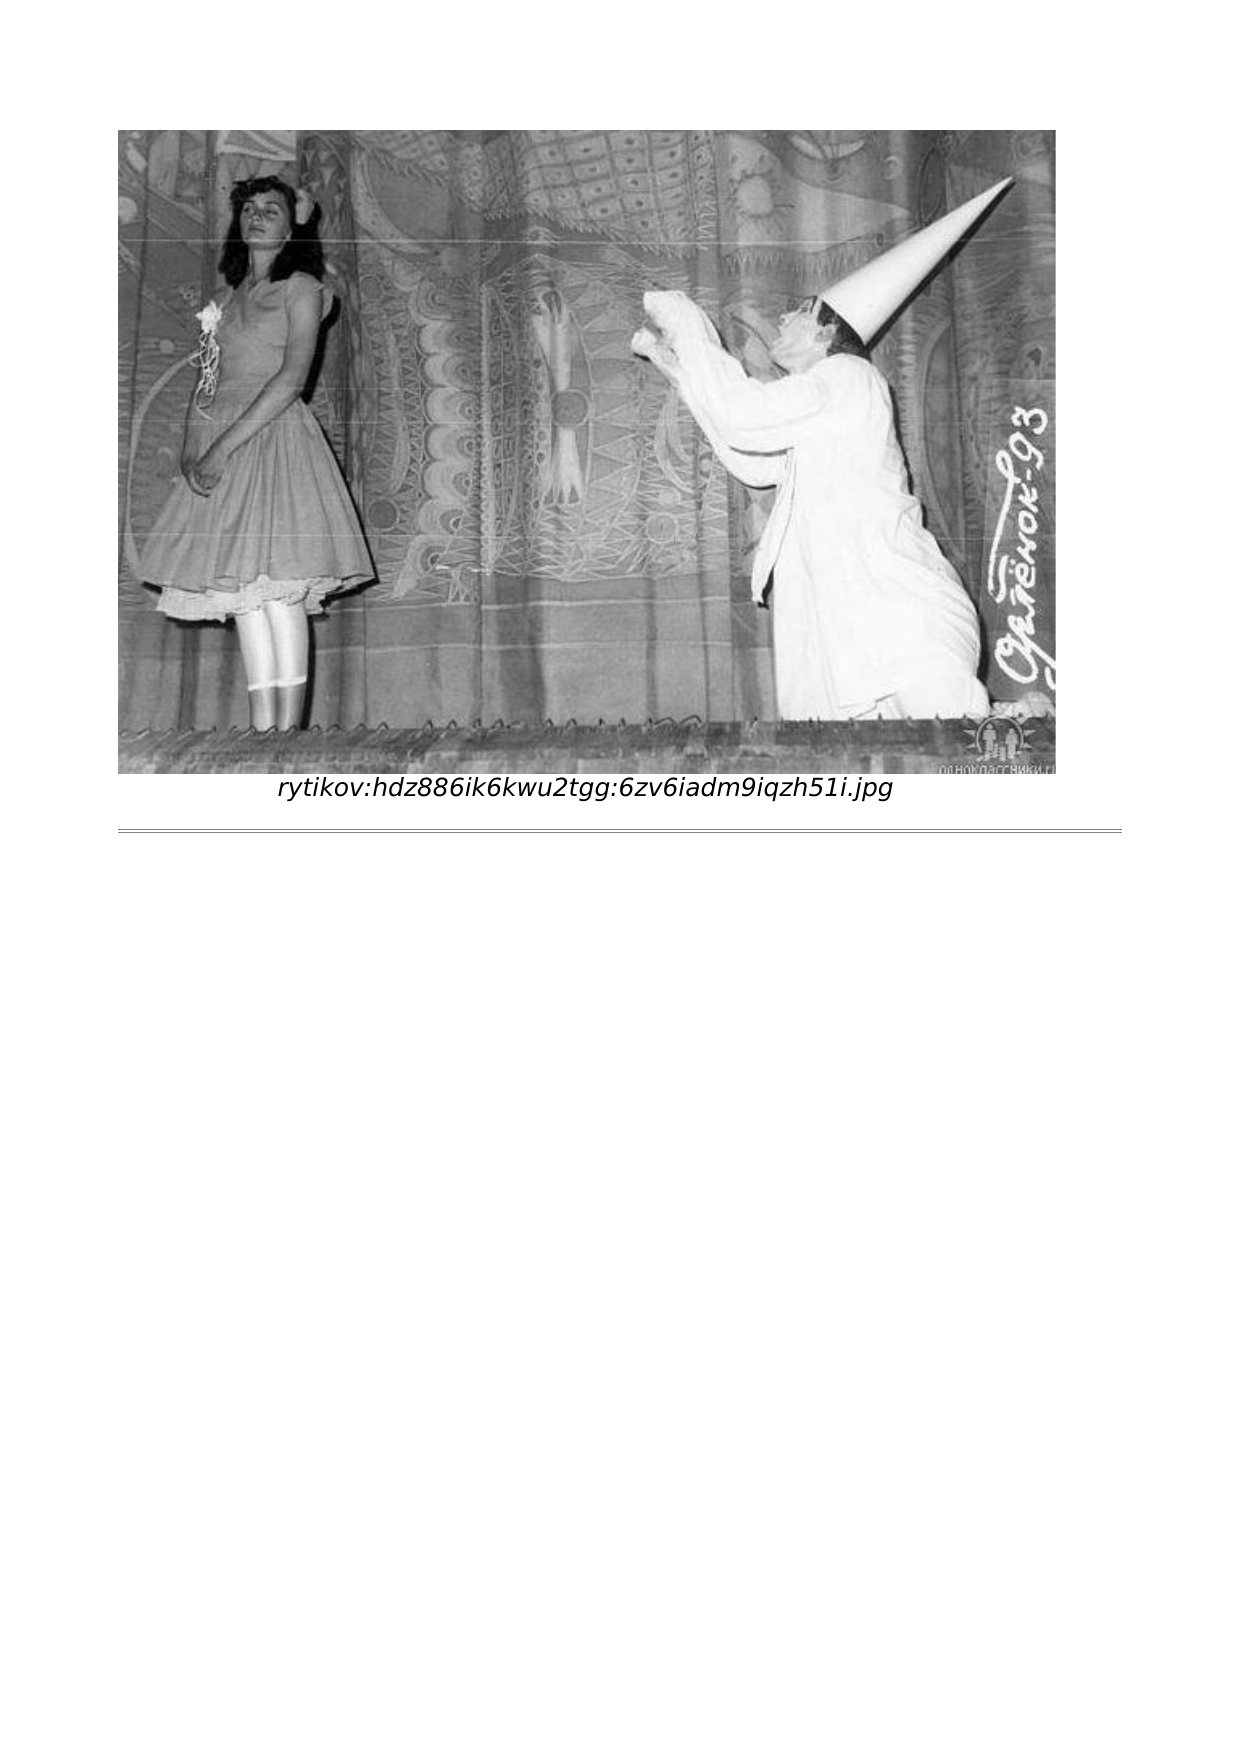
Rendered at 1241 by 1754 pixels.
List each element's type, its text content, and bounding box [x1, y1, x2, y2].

picture [118, 130, 1056, 774]
text rytikov:hdz886ik6kwu2tgg:6zv6iadm9iqzh51i.jpg [118, 774, 1056, 802]
